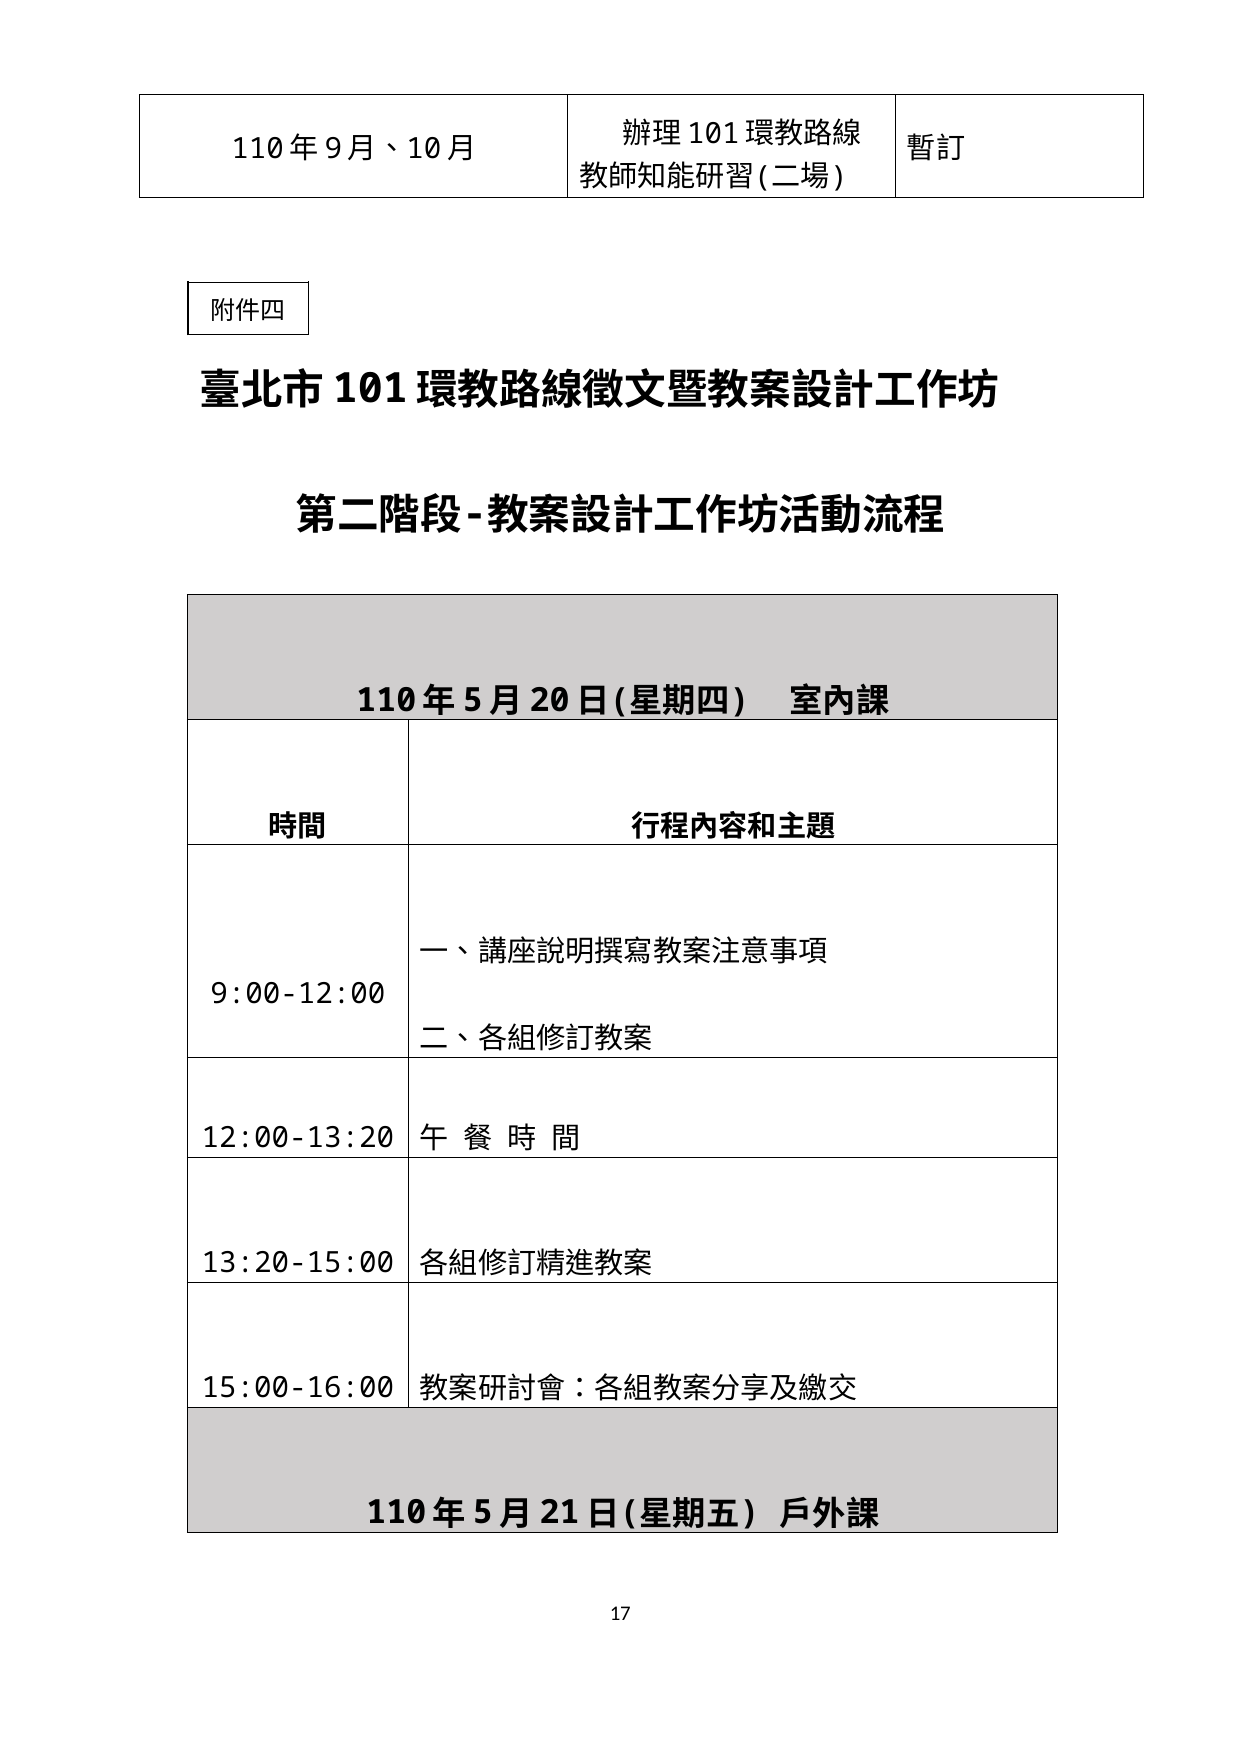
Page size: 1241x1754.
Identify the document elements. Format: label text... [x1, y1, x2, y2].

table_cell 行程內容和主題 [409, 720, 1057, 844]
table_cell 暫訂 [896, 95, 1143, 197]
table_cell 一、講座說明撰寫教案注意事項 二、各組修訂教案 [409, 845, 1057, 1057]
table_cell 午 餐 時 間 [409, 1058, 1057, 1157]
table_cell 教案研討會：各組教案分享及繳交 [409, 1283, 1057, 1407]
table_cell 各組修訂精進教案 [409, 1158, 1057, 1282]
table_header 110年5月20日(星期四) 室內課 [188, 595, 1057, 719]
table_cell 15:00-16:00 [188, 1283, 408, 1407]
table_cell 時間 [188, 720, 408, 844]
table_cell 110年5月21日(星期五) 戶外課 [188, 1408, 1057, 1532]
table_cell 辦理101環教路線教師知能研習(二場) [568, 95, 895, 197]
table_cell 12:00-13:20 [188, 1058, 408, 1157]
text 臺北市101環教路線徵文暨教案設計工作坊 [187, 344, 1053, 407]
table_cell 110年9月、10月 [140, 95, 567, 197]
text 附件四 [204, 291, 292, 326]
table_cell 9:00-12:00 [188, 845, 408, 1057]
table_cell 13:20-15:00 [188, 1158, 408, 1282]
text 第二階段-教案設計工作坊活動流程 [187, 469, 1053, 532]
